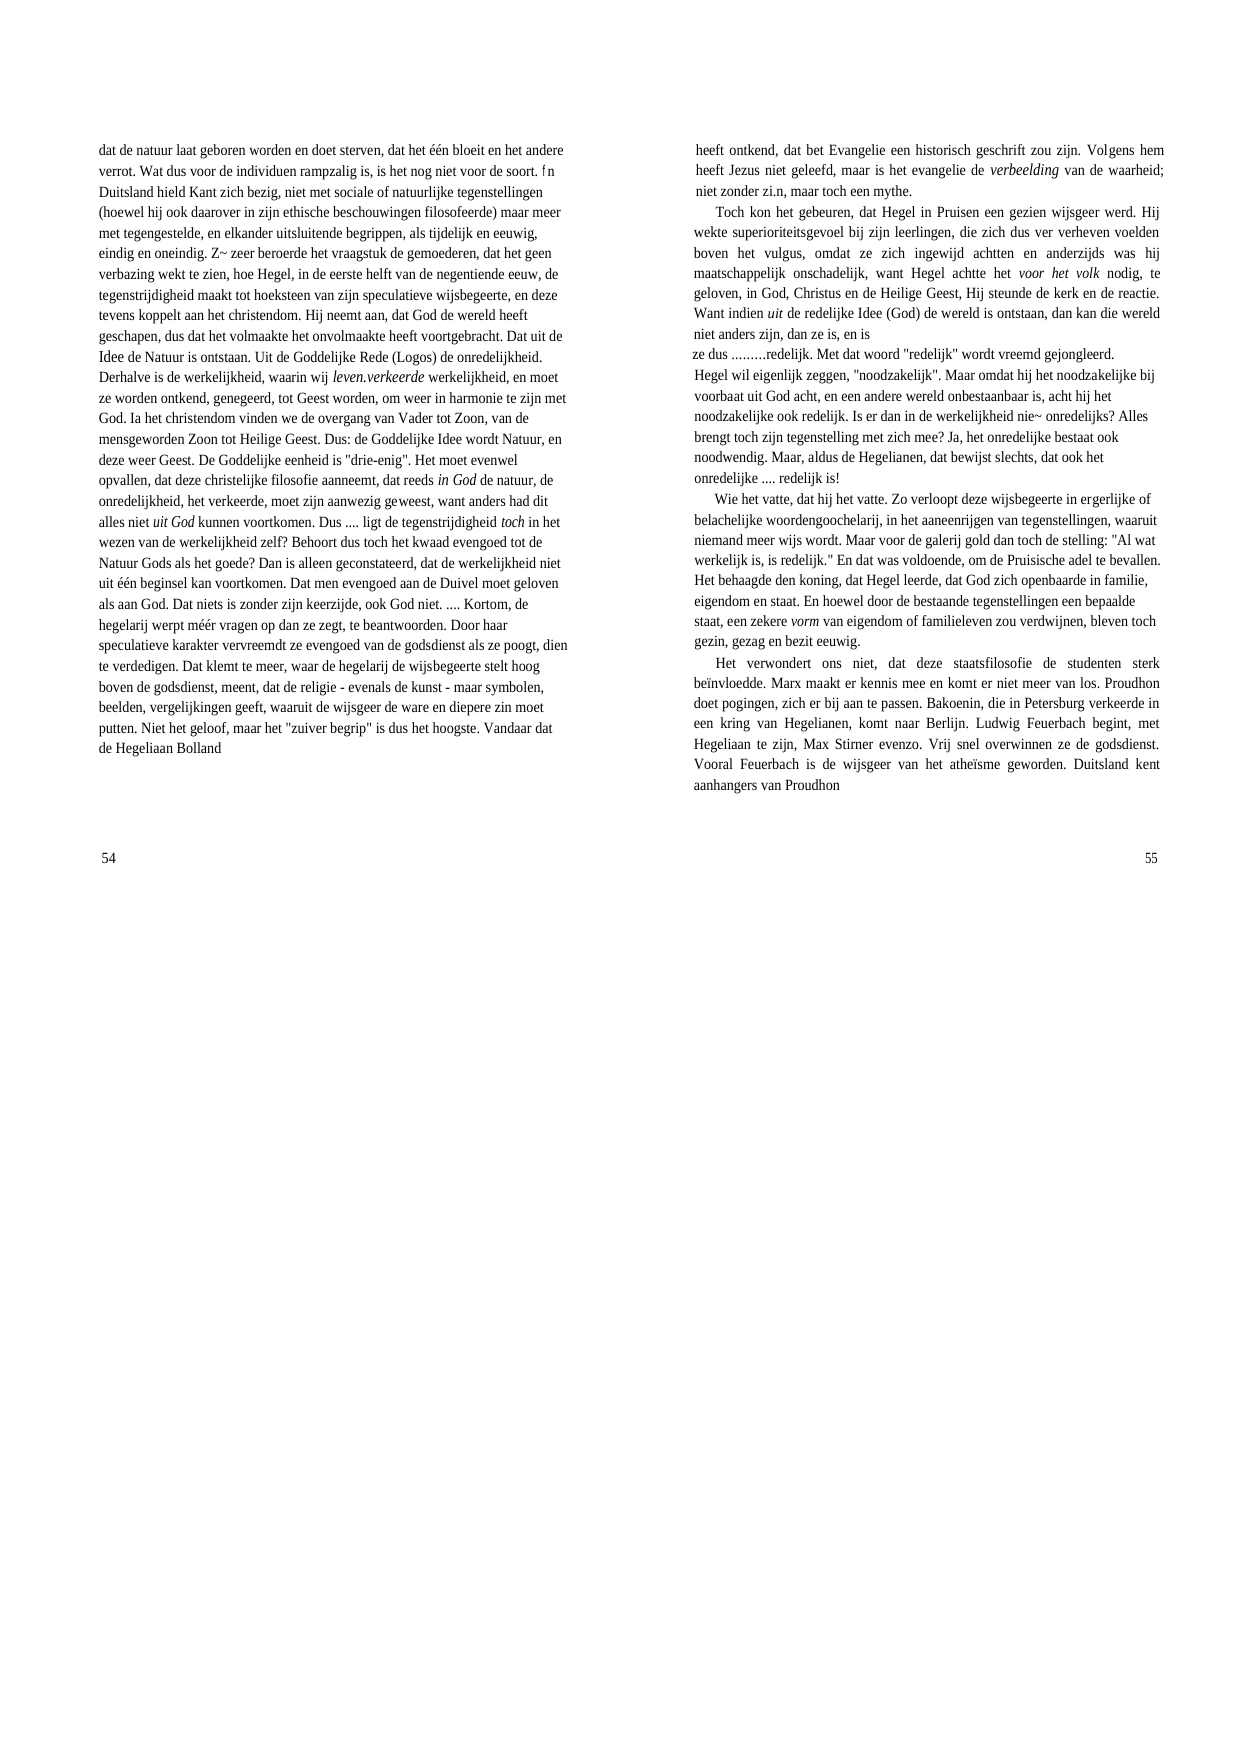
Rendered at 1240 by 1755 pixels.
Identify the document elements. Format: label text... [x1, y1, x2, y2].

text 55 [1145, 850, 1164, 866]
text Wie het vatte, dat hij het vatte. Zo verloopt deze wijsbegeerte in er­gerlijke of belachelijke woordengoochelarij, in het aaneenrijgen van te­genstellingen, waaruit niemand meer wijs wordt. Maar voor de galerij gold dan toch de stelling: "Al wat werkelijk is, is redelijk." En dat was voldoende, om de Pruisische adel te bevallen. Het behaagde den koning, dat Hegel leerde, dat God zich openbaarde in familie, eigendom en staat. En hoewel door de bestaande tegenstellingen een bepaalde staat, een zekere vorm van eigendom of familieleven zou verdwijnen, bleven toch gezin, gezag en bezit eeuwig. [694, 488, 1163, 651]
text heeft ontkend, dat bet Evangelie een historisch geschrift zou zijn. Vol­gens hem heeft Jezus niet geleefd, maar is het evangelie de verbeelding van de waarheid; niet zonder zi.n, maar toch een mythe. [696, 139, 1164, 200]
text dat de natuur laat geboren worden en doet sterven, dat het één bloeit en het andere verrot. Wat dus voor de individuen rampzalig is, is het nog niet voor de soort. f n Duitsland hield Kant zich bezig, niet met sociale of natuurlijke tegenstellingen (hoewel hij ook daarover in zijn ethische beschouwingen filosofeerde) maar meer met tegengestelde, en elkander uitsluitende begrippen, als tijdelijk en eeuwig, eindig en oneindig. Z~ zeer beroerde het vraagstuk de gemoederen, dat het geen verbazing wekt te zien, hoe Hegel, in de eerste helft van de negentiende eeuw, de tegen­strijdigheid maakt tot hoeksteen van zijn speculatieve wijsbegeerte, en deze tevens koppelt aan het christendom. Hij neemt aan, dat God de wereld heeft geschapen, dus dat het volmaakte het onvolmaakte heeft voortgebracht. Dat uit de Idee de Natuur is ontstaan. Uit de Goddelijke Rede (Logos) de onredelijkheid. Derhalve is de werkelijkheid, waarin wij leven.verkeerde werkelijkheid, en moet ze worden ontkend, genegeerd, tot Geest worden, om weer in harmonie te zijn met God. Ia het chris­tendom vinden we de overgang van Vader tot Zoon, van de mensge­worden Zoon tot Heilige Geest. Dus: de Goddelijke Idee wordt Natuur, en deze weer Geest. De Goddelijke eenheid is "drie-enig". Het moet evenwel opvallen, dat deze christelijke filosofie aanneemt, dat reeds in God de natuur, de onredelijkheid, het verkeerde, moet zijn aanwezig ge­weest, want anders had dit alles niet uit God kunnen voortkomen. Dus .... ligt de tegenstrijdigheid toch in het wezen van de werkelijkheid zelf? Behoort dus toch het kwaad evengoed tot de Natuur Gods als het goede? Dan is alleen geconstateerd, dat de werkelijkheid niet uit één beginsel kan voortkomen. Dat men evengoed aan de Duivel moet geloven als aan God. Dat niets is zonder zijn keerzijde, ook God niet. .... Kortom, de hegelarij werpt méér vragen op dan ze zegt, te beantwoorden. Door haar speculatieve karakter vervreemdt ze evengoed van de godsdienst als ze poogt, dien te verdedigen. Dat klemt te meer, waar de hegelarij de wijs­begeerte stelt hoog boven de godsdienst, meent, dat de religie - evenals de kunst - maar symbolen, beelden, vergelijkingen geeft, waaruit de wijsgeer de ware en diepere zin moet putten. Niet het geloof, maar het "zuiver begrip" is dus het hoogste. Vandaar dat de Hegeliaan Bolland [98, 139, 570, 758]
text Hegel wil eigenlijk zeggen, "noodzakelijk". Maar omdat hij het noodza­kelijke bij voorbaat uit God acht, en een andere wereld onbestaanbaar is, acht hij het noodzakelijke ook redelijk. Is er dan in de werkelijkheid nie~ onredelijks? Alles brengt toch zijn tegenstelling met zich mee? Ja, het onredelijke bestaat ook noodwendig. Maar, aldus de Hegelianen, dat bewijst slechts, dat ook het onredelijke .... redelijk is! [694, 364, 1164, 488]
text 54 [101, 850, 570, 866]
text Het verwondert ons niet, dat deze staatsfilosofie de studenten sterk beïnvloedde. Marx maakt er kennis mee en komt er niet meer van los. Proudhon doet pogingen, zich er bij aan te passen. Bakoenin, die in Petersburg verkeerde in een kring van Hegelianen, komt naar Berlijn. Ludwig Feuerbach begint, met Hegeliaan te zijn, Max Stirner evenzo. Vrij snel overwinnen ze de godsdienst. Vooral Feuerbach is de wijsgeer van het atheïsme geworden. Duitsland kent aanhangers van Proudhon [693, 652, 1160, 794]
text ze dus redelijk. Met dat woord "redelijk" wordt vreemd gejongleerd. [692, 343, 1164, 364]
text Toch kon het gebeuren, dat Hegel in Pruisen een gezien wijsgeer werd. Hij wekte superioriteitsgevoel bij zijn leerlingen, die zich dus ver verheven voelden boven het vulgus, omdat ze zich ingewijd achtten en anderzijds was hij maatschappelijk onschadelijk, want Hegel achtte het voor het volk nodig, te geloven, in God, Christus en de Heilige Geest, Hij steunde de kerk en de reactie. Want indien uit de redelijke Idee (God) de wereld is ontstaan, dan kan die wereld niet anders zijn, dan ze is, en is [693, 201, 1160, 343]
